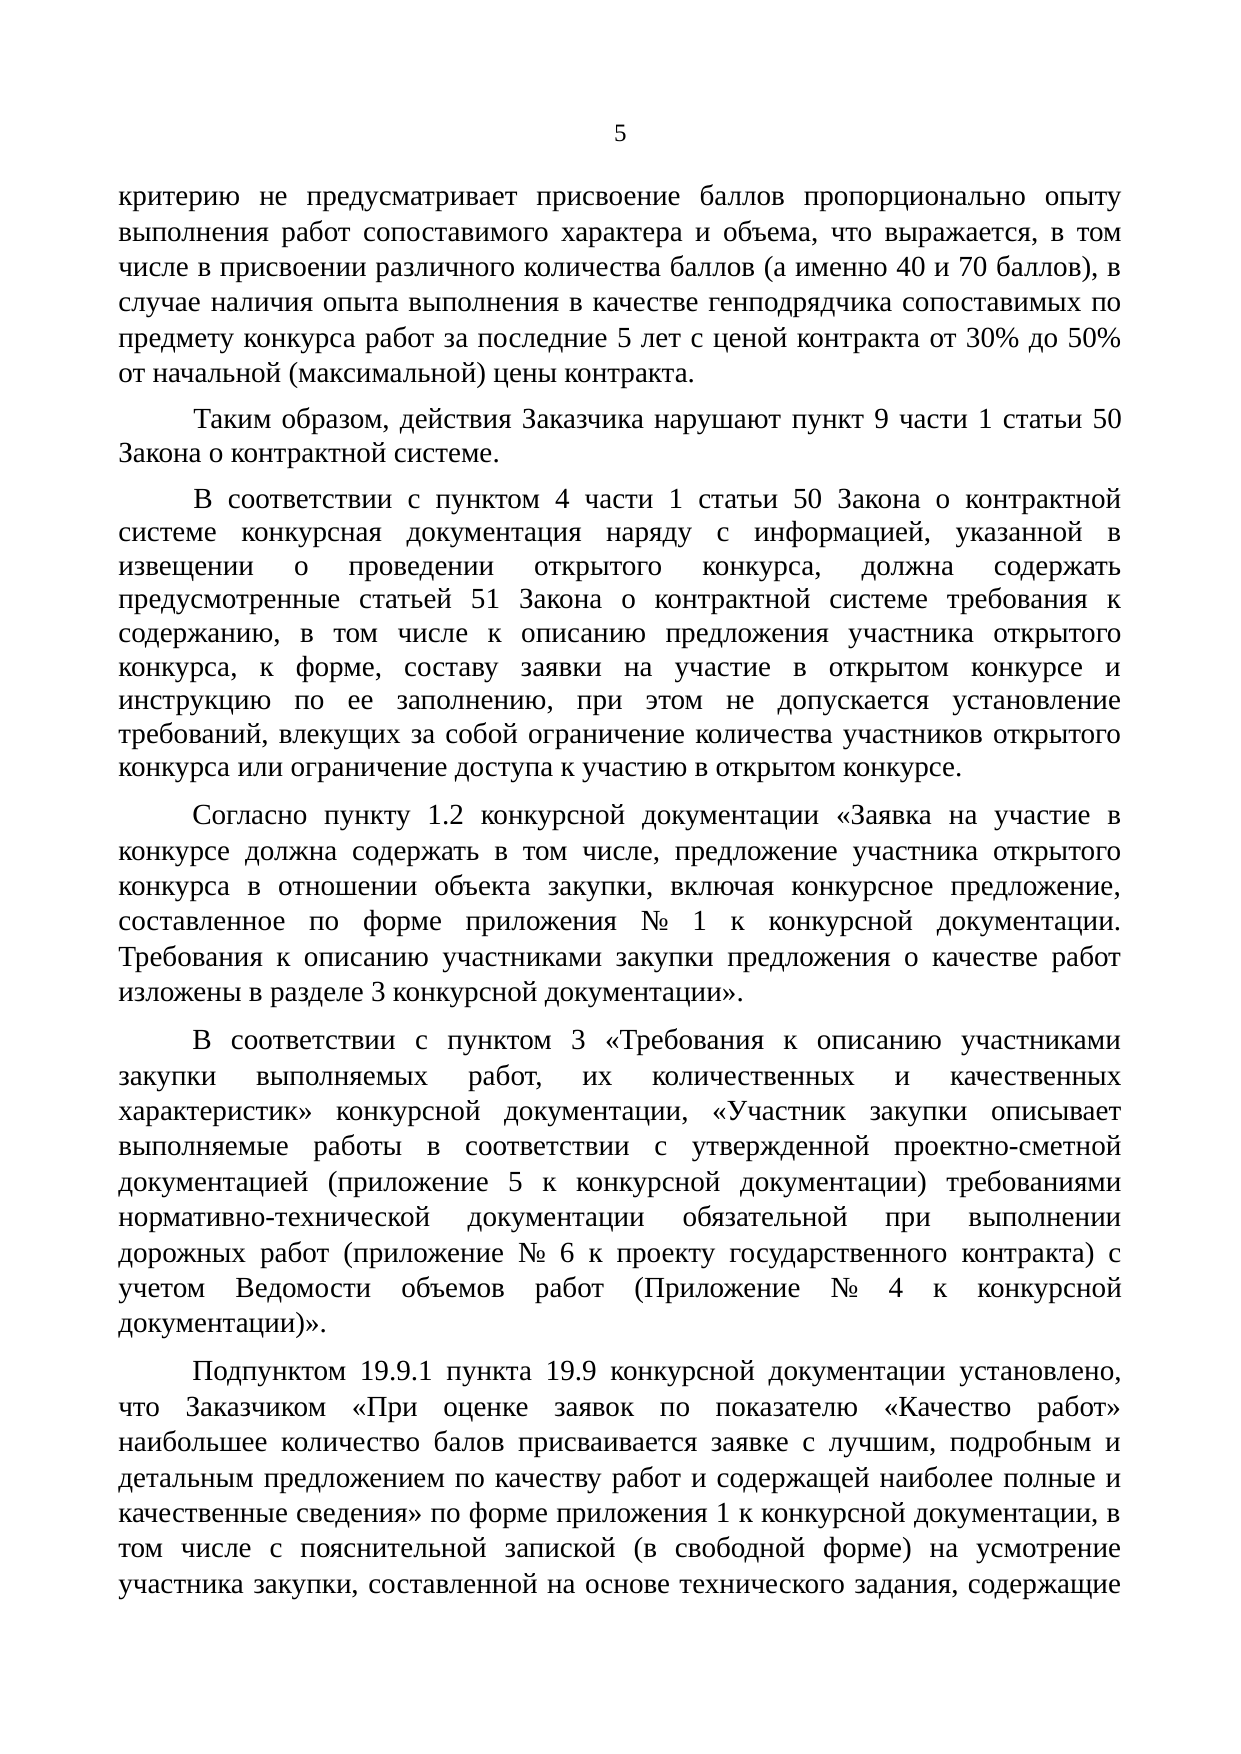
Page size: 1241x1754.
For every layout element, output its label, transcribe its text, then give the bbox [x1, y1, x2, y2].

text В соответствии с пунктом 3 «Требования к описанию участниками закупки выполняемых работ, их количественных и качественных характеристик» конкурсной документации, «Участник закупки описывает выполняемые работы в соответствии с утвержденной проектно-сметной документацией (приложение 5 к конкурсной документации) требованиями нормативно-технической документации обязательной при выполнении дорожных работ (приложение № 6 к проекту государственного контракта) с учетом Ведомости объемов работ (Приложение № 4 к конкурсной документации)». [118, 1020, 1122, 1339]
text Таким образом, действия Заказчика нарушают пункт 9 части 1 статьи 50 Закона о контрактной системе. [118, 401, 1122, 468]
text критерию не предусматривает присвоение баллов пропорционально опыту выполнения работ сопоставимого характера и объема, что выражается, в том числе в присвоении различного количества баллов (а именно 40 и 70 баллов), в случае наличия опыта выполнения в качестве генподрядчика сопоставимых по предмету конкурса работ за последние 5 лет с ценой контракта от 30% до 50% от начальной (максимальной) цены контракта. [118, 176, 1122, 389]
text Согласно пункту 1.2 конкурсной документации «Заявка на участие в конкурсе должна содержать в том числе, предложение участника открытого конкурса в отношении объекта закупки, включая конкурсное предложение, составленное по форме приложения № 1 к конкурсной документации. Требования к описанию участниками закупки предложения о качестве работ изложены в разделе 3 конкурсной документации». [118, 795, 1122, 1008]
text В соответствии с пунктом 4 части 1 статьи 50 Закона о контрактной системе конкурсная документация наряду с информацией, указанной в извещении о проведении открытого конкурса, должна содержать предусмотренные статьей 51 Закона о контрактной системе требования к содержанию, в том числе к описанию предложения участника открытого конкурса, к форме, составу заявки на участие в открытом конкурсе и инструкцию по ее заполнению, при этом не допускается установление требований, влекущих за собой ограничение количества участников открытого конкурса или ограничение доступа к участию в открытом конкурсе. [118, 481, 1122, 783]
text Подпунктом 19.9.1 пункта 19.9 конкурсной документации установлено, что Заказчиком «При оценке заявок по показателю «Качество работ» наибольшее количество балов присваивается заявке с лучшим, подробным и детальным предложением по качеству работ и содержащей наиболее полные и качественные сведения» по форме приложения 1 к конкурсной документации, в том числе с пояснительной запиской (в свободной форме) на усмотрение участника закупки, составленной на основе технического задания, содержащие [118, 1352, 1122, 1599]
